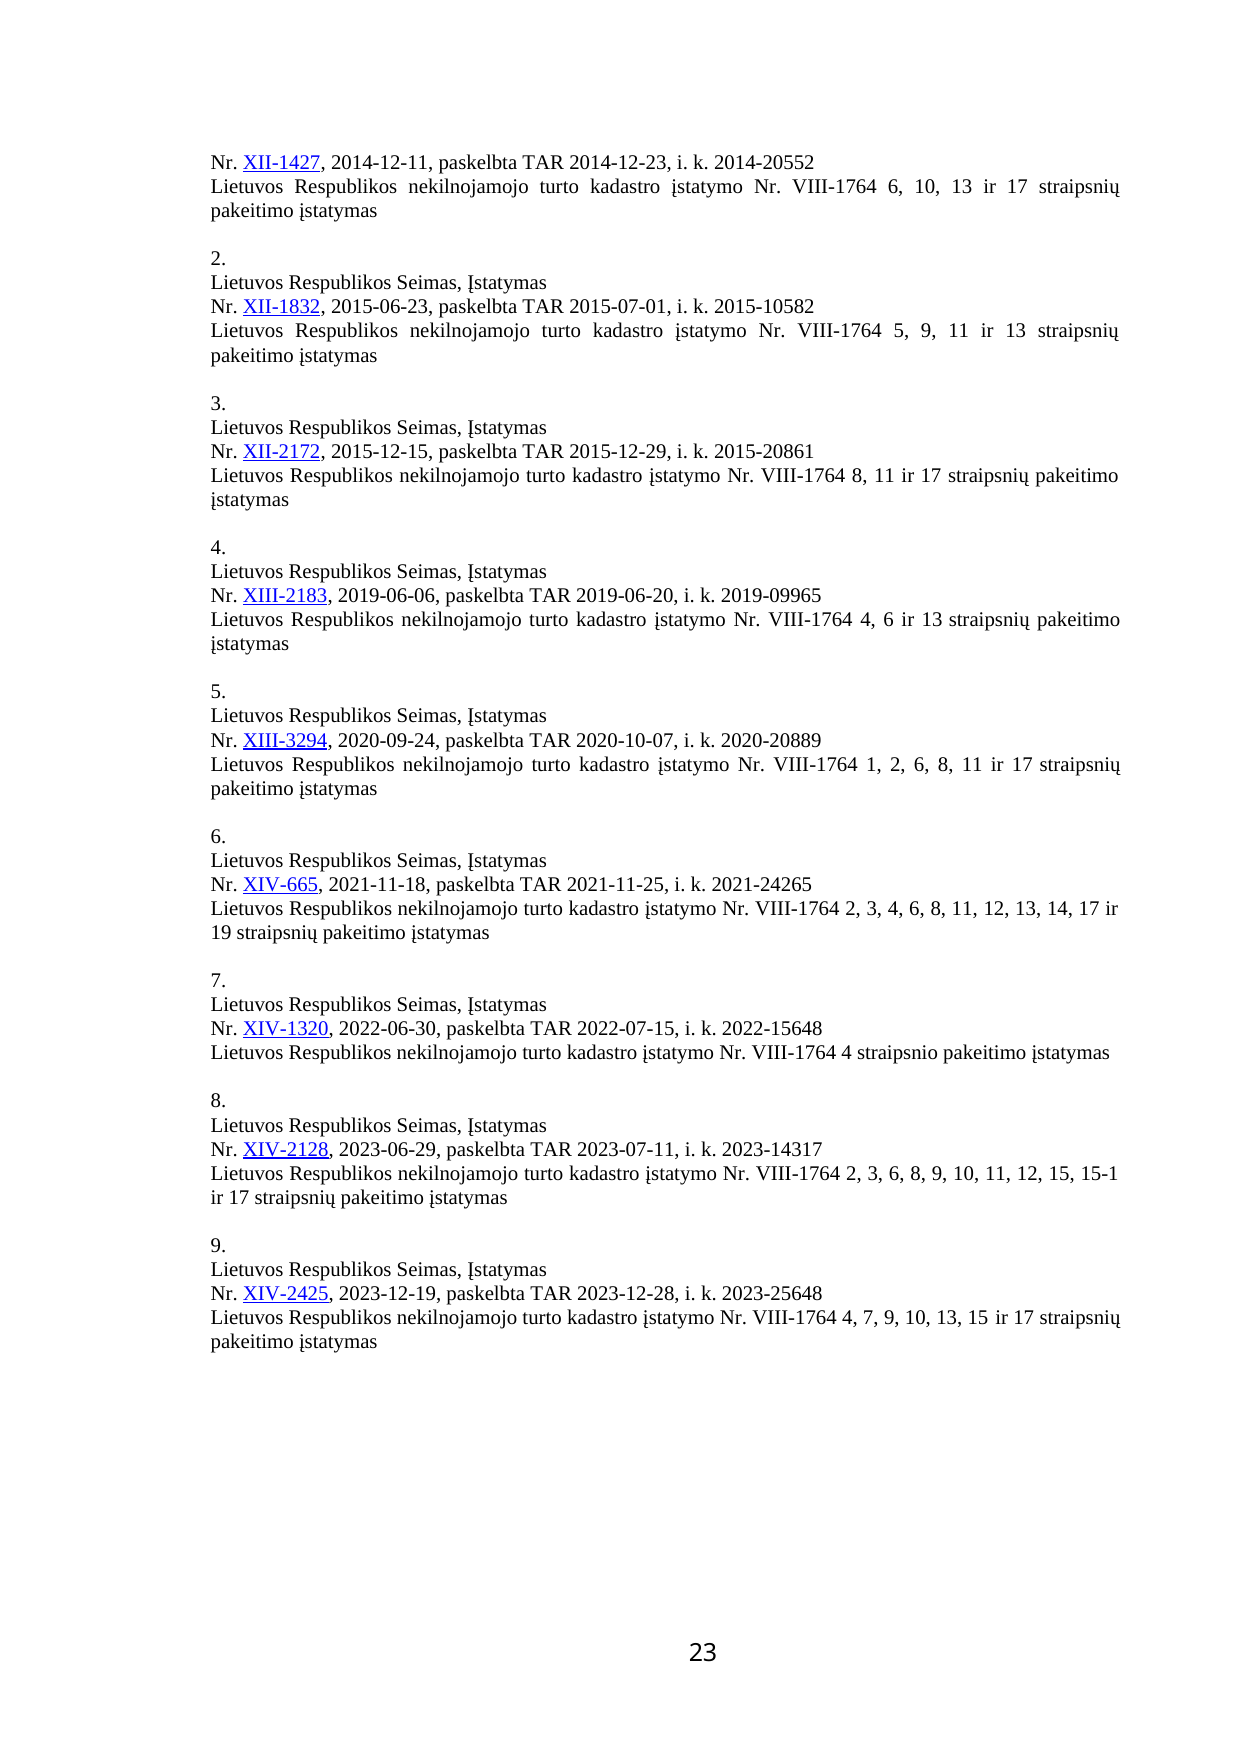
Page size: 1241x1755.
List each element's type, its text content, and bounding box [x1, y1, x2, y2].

text Lietuvos Respublikos Seimas, Įstatymas [210, 1257, 1120, 1281]
text Lietuvos Respublikos Seimas, Įstatymas [210, 415, 1120, 439]
text Nr. XII-1832, 2015-06-23, paskelbta TAR 2015-07-01, i. k. 2015-10582 [210, 294, 1120, 318]
text Lietuvos Respublikos Seimas, Įstatymas [210, 848, 1120, 872]
text Nr. XII-1427, 2014-12-11, paskelbta TAR 2014-12-23, i. k. 2014-20552 [210, 150, 1120, 174]
text Nr. XIII-3294, 2020-09-24, paskelbta TAR 2020-10-07, i. k. 2020-20889 [210, 727, 1120, 752]
text 5. [210, 679, 1120, 703]
text Lietuvos Respublikos nekilnojamojo turto kadastro įstatymo Nr. VIII-1764 6, 10, 13 ir 17 straipsnių pakeitimo įstatymas [210, 174, 1120, 222]
text 2. [210, 246, 1120, 270]
text Lietuvos Respublikos nekilnojamojo turto kadastro įstatymo Nr. VIII-1764 4, 7, 9, 10, 13, 15 ir 17 straipsnių pakeitimo įstatymas [210, 1305, 1120, 1353]
text Nr. XIII-2183, 2019-06-06, paskelbta TAR 2019-06-20, i. k. 2019-09965 [210, 583, 1120, 607]
text Lietuvos Respublikos Seimas, Įstatymas [210, 270, 1120, 294]
text Lietuvos Respublikos nekilnojamojo turto kadastro įstatymo Nr. VIII-1764 2, 3, 4, 6, 8, 11, 12, 13, 14, 17 ir 19 straipsnių pakeitimo įstatymas [210, 896, 1120, 944]
text 4. [210, 535, 1120, 559]
text 7. [210, 968, 1120, 992]
text Nr. XII-2172, 2015-12-15, paskelbta TAR 2015-12-29, i. k. 2015-20861 [210, 439, 1120, 463]
text Lietuvos Respublikos Seimas, Įstatymas [210, 992, 1120, 1016]
text 6. [210, 824, 1120, 848]
text Lietuvos Respublikos nekilnojamojo turto kadastro įstatymo Nr. VIII-1764 4, 6 ir 13 straipsnių pakeitimo įstatymas [210, 607, 1120, 655]
text Lietuvos Respublikos nekilnojamojo turto kadastro įstatymo Nr. VIII-1764 8, 11 ir 17 straipsnių pakeitimo įstatymas [210, 463, 1120, 511]
text 8. [210, 1088, 1120, 1112]
text Nr. XIV-2128, 2023-06-29, paskelbta TAR 2023-07-11, i. k. 2023-14317 [210, 1137, 1120, 1161]
text Nr. XIV-1320, 2022-06-30, paskelbta TAR 2022-07-15, i. k. 2022-15648 [210, 1016, 1120, 1040]
text Lietuvos Respublikos Seimas, Įstatymas [210, 703, 1120, 727]
text Lietuvos Respublikos nekilnojamojo turto kadastro įstatymo Nr. VIII-1764 2, 3, 6, 8, 9, 10, 11, 12, 15, 15-1 ir 17 straipsnių pakeitimo įstatymas [210, 1161, 1120, 1209]
text Lietuvos Respublikos Seimas, Įstatymas [210, 559, 1120, 583]
text 9. [210, 1233, 1120, 1257]
text Nr. XIV-665, 2021-11-18, paskelbta TAR 2021-11-25, i. k. 2021-24265 [210, 872, 1120, 896]
text Lietuvos Respublikos nekilnojamojo turto kadastro įstatymo Nr. VIII-1764 1, 2, 6, 8, 11 ir 17 straipsnių pakeitimo įstatymas [210, 752, 1120, 800]
text 3. [210, 391, 1120, 415]
text Lietuvos Respublikos nekilnojamojo turto kadastro įstatymo Nr. VIII-1764 5, 9, 11 ir 13 straipsnių pakeitimo įstatymas [210, 318, 1120, 367]
text Lietuvos Respublikos nekilnojamojo turto kadastro įstatymo Nr. VIII-1764 4 straipsnio pakeitimo įstatymas [210, 1040, 1120, 1064]
text Lietuvos Respublikos Seimas, Įstatymas [210, 1112, 1120, 1137]
text Nr. XIV-2425, 2023-12-19, paskelbta TAR 2023-12-28, i. k. 2023-25648 [210, 1281, 1120, 1305]
